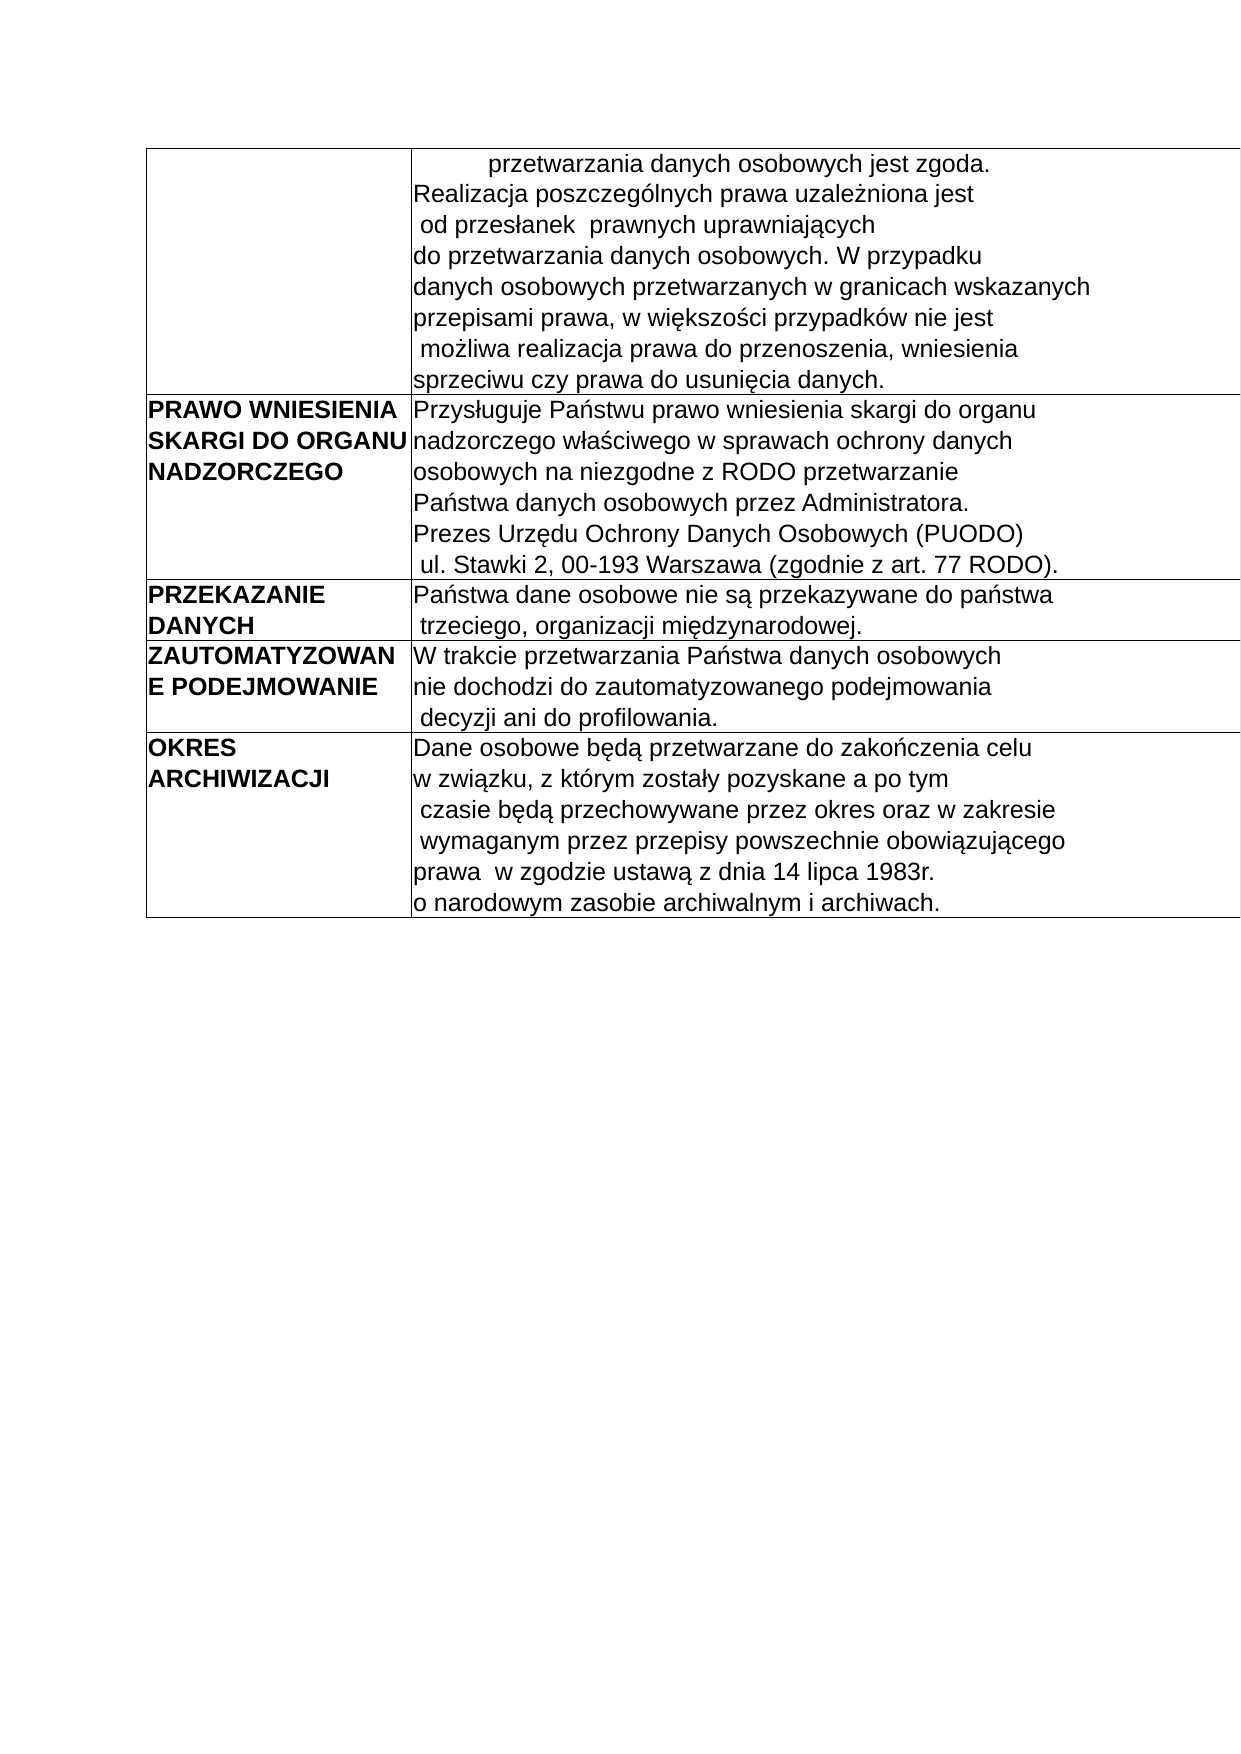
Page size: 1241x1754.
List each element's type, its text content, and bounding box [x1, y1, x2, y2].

table_cell PRAWO WNIESIENIA SKARGI DO ORGANU NADZORCZEGO [147, 395, 411, 579]
table_cell OKRES ARCHIWIZACJI [147, 733, 411, 917]
table_cell przetwarzania danych osobowych jest zgoda. Realizacja poszczególnych prawa uzależniona jest od przesłanek prawnych uprawniających do przetwarzania danych osobowych. W przypadku danych osobowych przetwarzanych w granicach wskazanych przepisami prawa, w większości przypadków nie jest możliwa realizacja prawa do przenoszenia, wniesienia sprzeciwu czy prawa do usunięcia danych. [412, 149, 1240, 394]
table_cell W trakcie przetwarzania Państwa danych osobowych nie dochodzi do zautomatyzowanego podejmowania decyzji ani do profilowania. [412, 641, 1240, 732]
table_cell Państwa dane osobowe nie są przekazywane do państwa trzeciego, organizacji międzynarodowej. [412, 580, 1240, 640]
table_cell ZAUTOMATYZOWANE PODEJMOWANIE [147, 641, 411, 732]
table_cell [147, 149, 411, 394]
table_cell Dane osobowe będą przetwarzane do zakończenia celu w związku, z którym zostały pozyskane a po tym czasie będą przechowywane przez okres oraz w zakresie wymaganym przez przepisy powszechnie obowiązującego prawa w zgodzie ustawą z dnia 14 lipca 1983r. o narodowym zasobie archiwalnym i archiwach. [412, 733, 1240, 917]
table_cell Przysługuje Państwu prawo wniesienia skargi do organu nadzorczego właściwego w sprawach ochrony danych osobowych na niezgodne z RODO przetwarzanie Państwa danych osobowych przez Administratora. Prezes Urzędu Ochrony Danych Osobowych (PUODO) ul. Stawki 2, 00-193 Warszawa (zgodnie z art. 77 RODO). [412, 395, 1240, 579]
table_cell PRZEKAZANIE DANYCH [147, 580, 411, 640]
